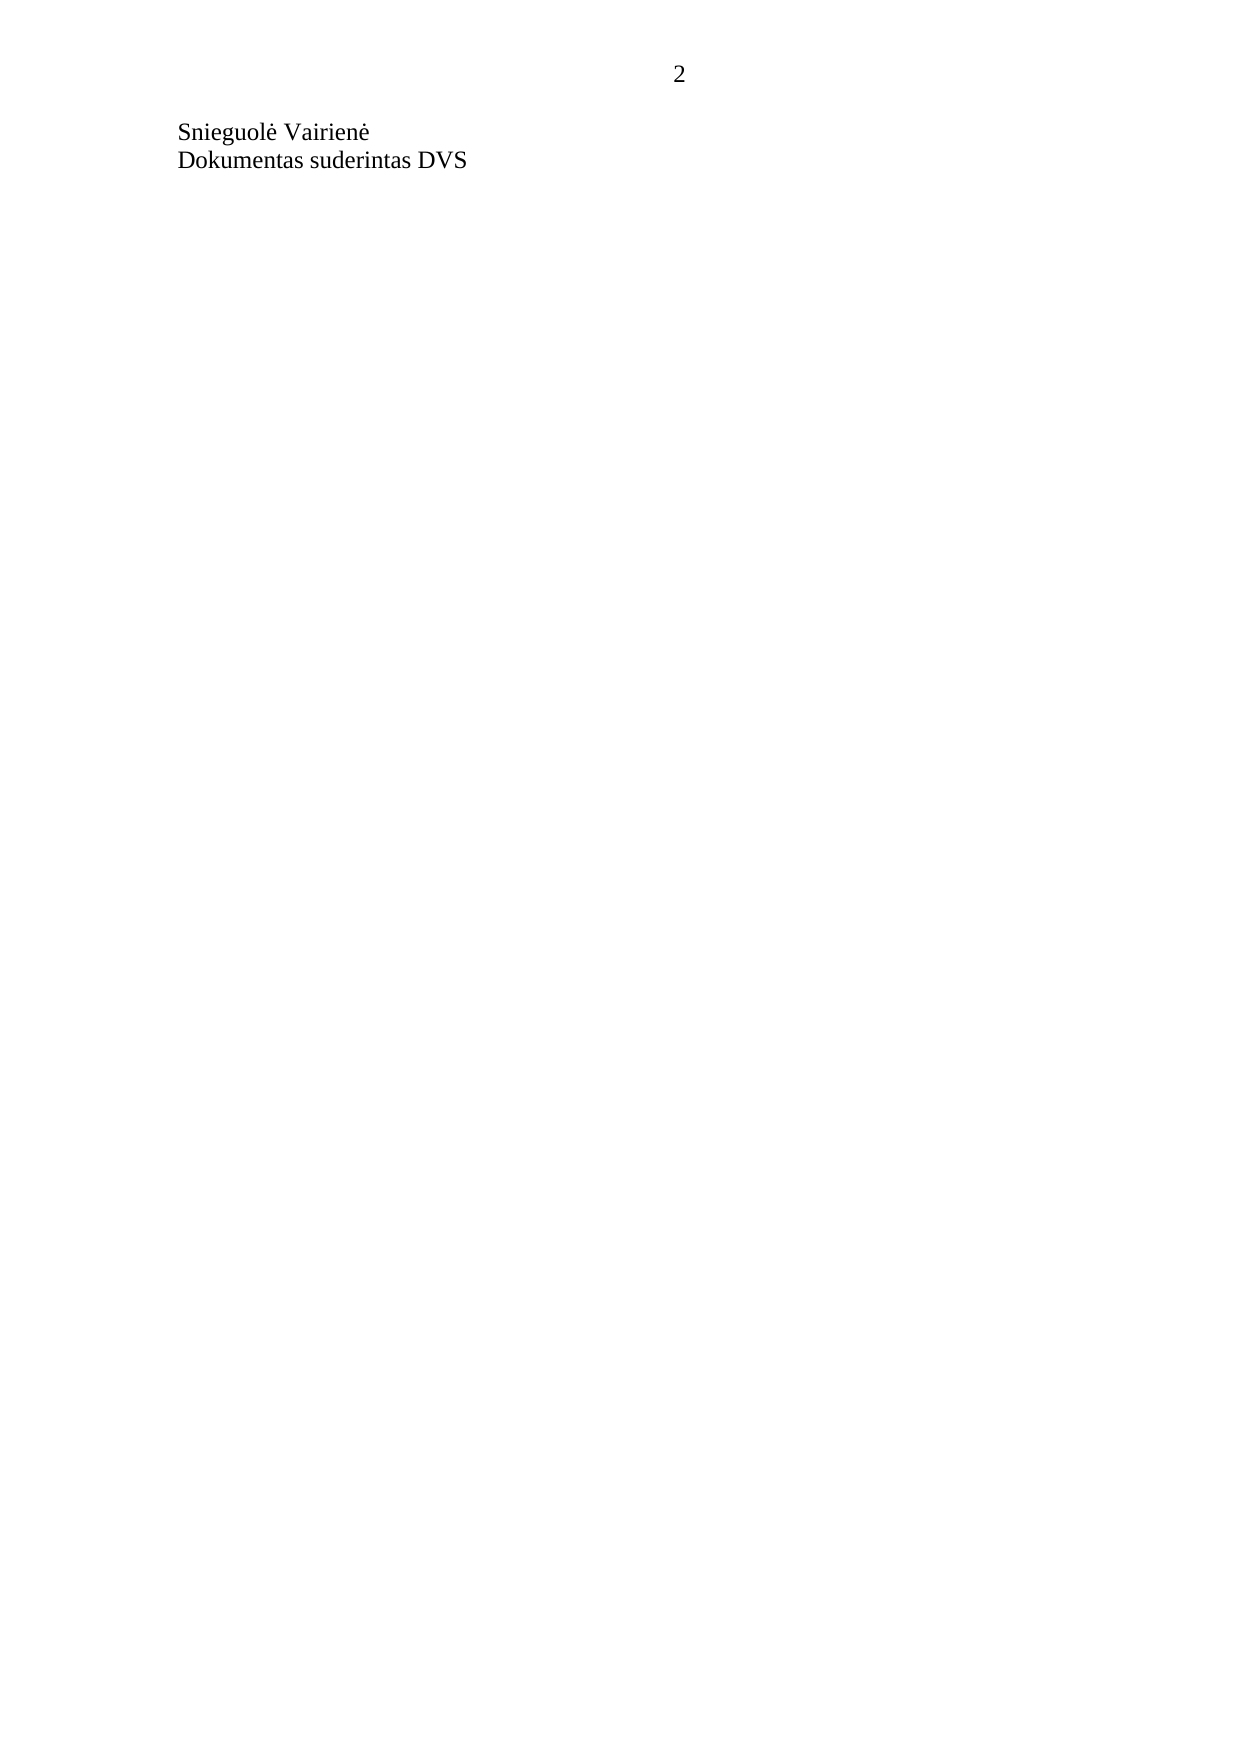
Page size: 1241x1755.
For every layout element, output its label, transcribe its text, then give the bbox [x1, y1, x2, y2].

text Dokumentas suderintas DVS [177, 145, 1181, 174]
text Snieguolė Vairienė [177, 117, 1181, 145]
